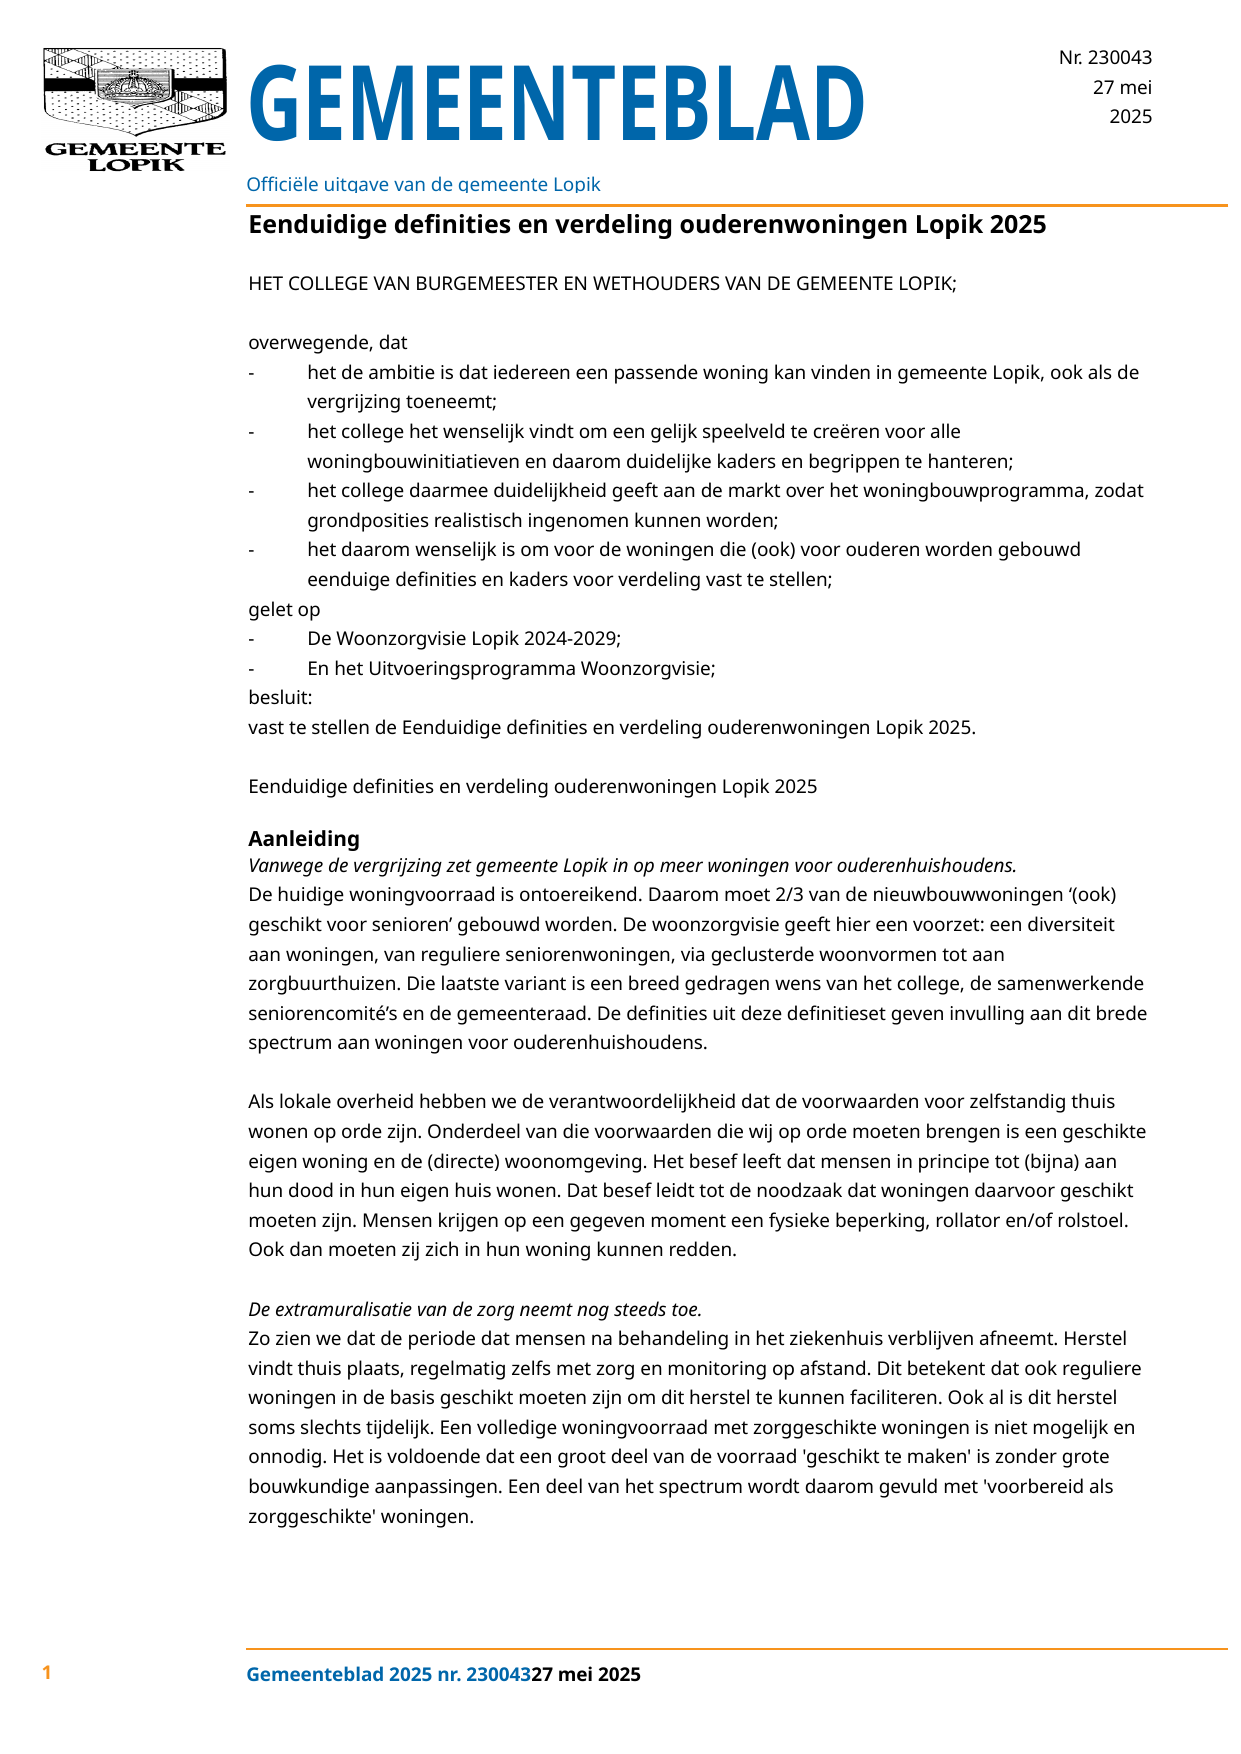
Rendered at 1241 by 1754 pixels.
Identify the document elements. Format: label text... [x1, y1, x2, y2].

text Aanleiding [248, 824, 1152, 852]
text overwegende, dat [248, 329, 1152, 355]
list De Woonzorgvisie Lopik 2024-2029; [248, 625, 1152, 651]
text Eenduidige definities en verdeling ouderenwoningen Lopik 2025 [248, 773, 1152, 799]
text vast te stellen de Eenduidige definities en verdeling ouderenwoningen Lopik 2025. [248, 714, 1152, 740]
text Zo zien we dat de periode dat mensen na behandeling in het ziekenhuis verblijven afneemt. Herstel vindt thuis plaats, regelmatig zelfs met zorg en monitoring op afstand. Dit betekent dat ook reguliere woningen in de basis geschikt moeten zijn om dit herstel te kunnen faciliteren. Ook al is dit herstel soms slechts tijdelijk. Een volledige woningvoorraad met zorggeschikte woningen is niet mogelijk en onnodig. Het is voldoende dat een groot deel van de voorraad 'geschikt te maken' is zonder grote bouwkundige aanpassingen. Een deel van het spectrum wordt daarom gevuld met 'voorbereid als zorggeschikte' woningen. [248, 1325, 1152, 1529]
list het college daarmee duidelijkheid geeft aan de markt over het woningbouwprogramma, zodat grondposities realistisch ingenomen kunnen worden; [248, 477, 1152, 533]
picture [41, 47, 231, 172]
list het college het wenselijk vindt om een gelijk speelveld te creëren voor alle woningbouwinitiatieven en daarom duidelijke kaders en begrippen te hanteren; [248, 418, 1152, 473]
list En het Uitvoeringsprogramma Woonzorgvisie; [248, 655, 1152, 681]
text Als lokale overheid hebben we de verantwoordelijkheid dat de voorwaarden voor zelfstandig thuis wonen op orde zijn. Onderdeel van die voorwaarden die wij op orde moeten brengen is een geschikte eigen woning en de (directe) woonomgeving. Het besef leeft dat mensen in principe tot (bijna) aan hun dood in hun eigen huis wonen. Dat besef leidt tot de noodzaak dat woningen daarvoor geschikt moeten zijn. Mensen krijgen op een gegeven moment een fysieke beperking, rollator en/of rolstoel. Ook dan moeten zij zich in hun woning kunnen redden. [248, 1089, 1152, 1262]
list het de ambitie is dat iedereen een passende woning kan vinden in gemeente Lopik, ook als de vergrijzing toeneemt; [248, 359, 1152, 414]
text HET COLLEGE VAN BURGEMEESTER EN WETHOUDERS VAN DE GEMEENTE LOPIK; [248, 270, 1152, 296]
list het daarom wenselijk is om voor de woningen die (ook) voor ouderen worden gebouwd eenduige definities en kaders voor verdeling vast te stellen; [248, 537, 1152, 592]
text De huidige woningvoorraad is ontoereikend. Daarom moet 2/3 van de nieuwbouwwoningen ‘(ook) geschikt voor senioren’ gebouwd worden. De woonzorgvisie geeft hier een voorzet: een diversiteit aan woningen, van reguliere seniorenwoningen, via geclusterde woonvormen tot aan zorgbuurthuizen. Die laatste variant is een breed gedragen wens van het college, de samenwerkende seniorencomité’s en de gemeenteraad. De definities uit deze definitieset geven invulling aan dit brede spectrum aan woningen voor ouderenhuishoudens. [248, 882, 1152, 1055]
text gelet op [248, 596, 1152, 621]
text De extramuralisatie van de zorg neemt nog steeds toe. [248, 1296, 1152, 1322]
text Eenduidige definities en verdeling ouderenwoningen Lopik 2025 [248, 207, 1152, 241]
text besluit: [248, 684, 1152, 710]
text Vanwege de vergrijzing zet gemeente Lopik in op meer woningen voor ouderenhuishoudens. [248, 852, 1152, 878]
